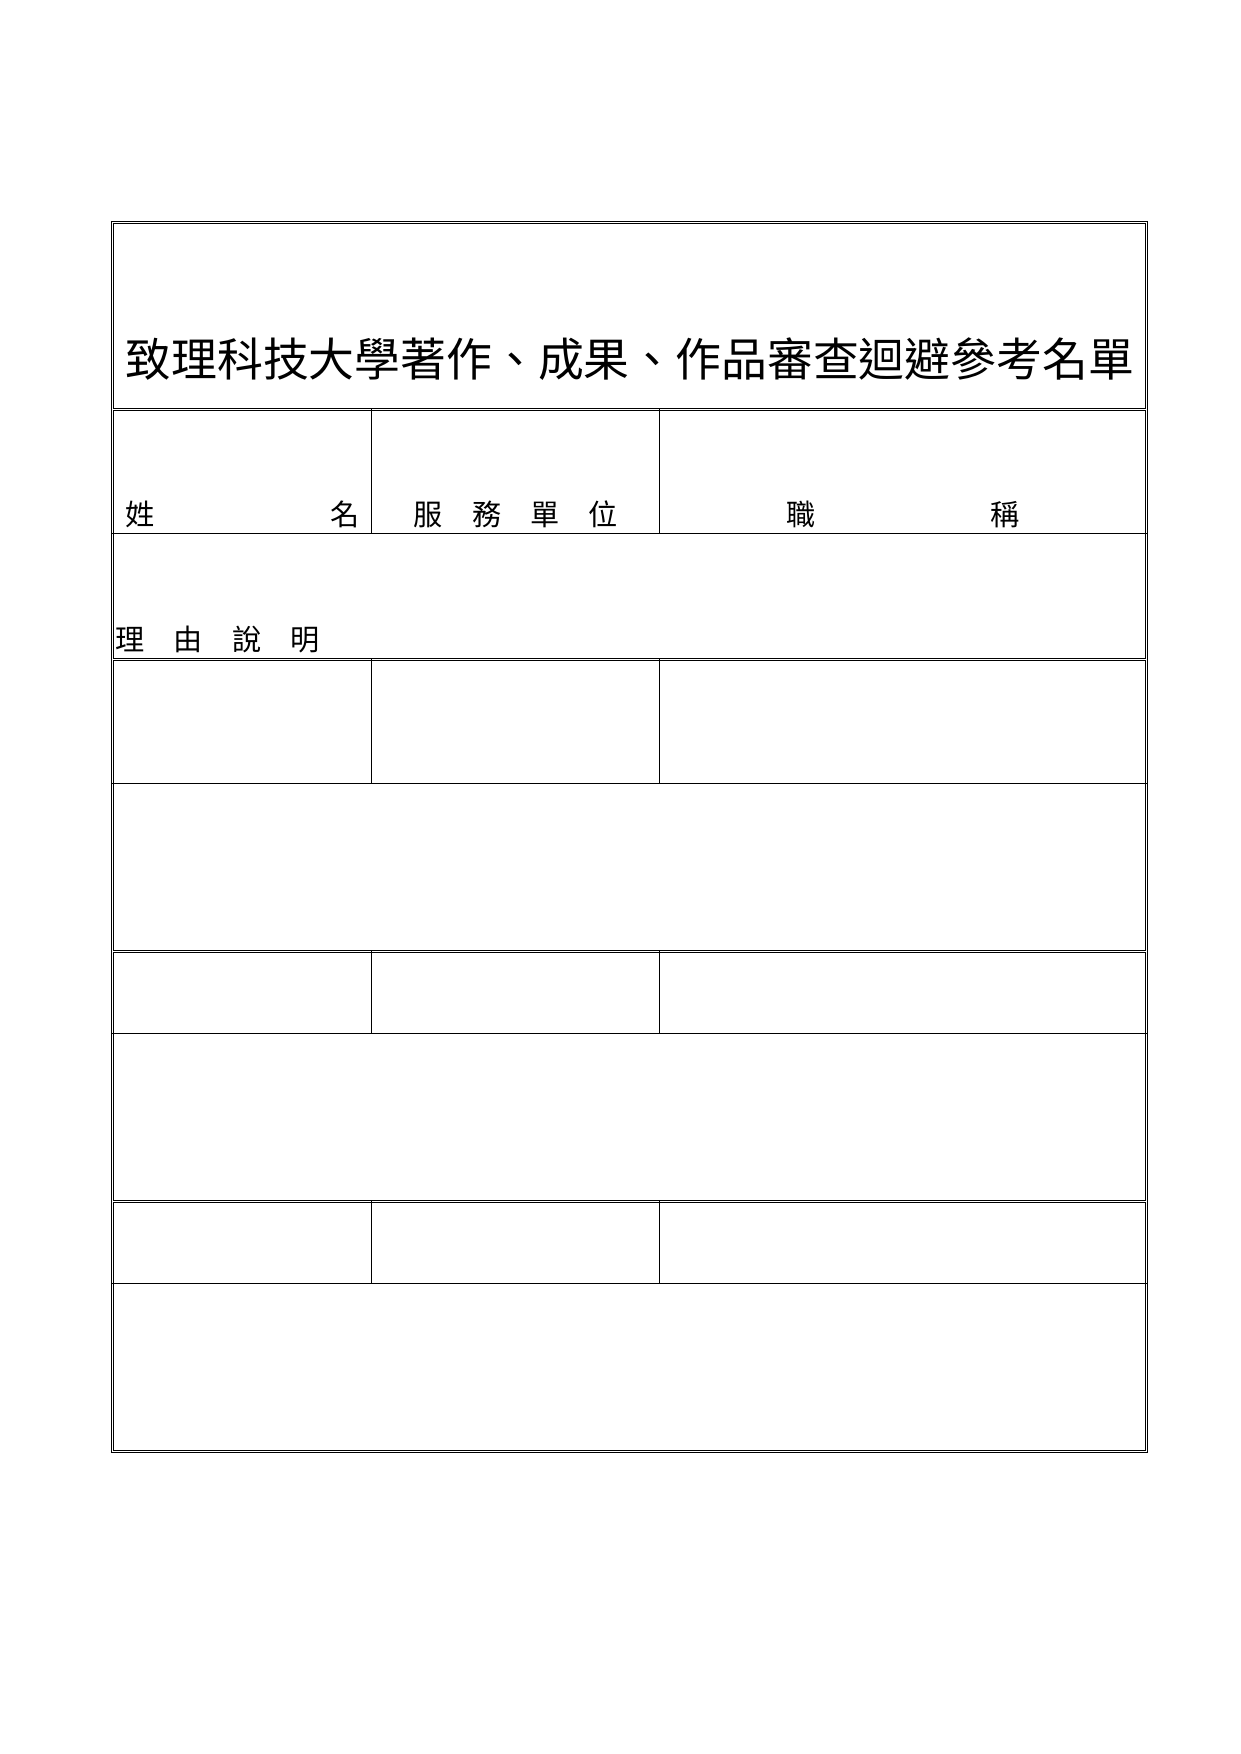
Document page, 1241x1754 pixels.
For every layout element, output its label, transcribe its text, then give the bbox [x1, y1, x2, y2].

table_cell [114, 784, 1145, 950]
table_cell [660, 1203, 1145, 1283]
table_cell [372, 661, 659, 783]
table_cell 理 由 說 明 [114, 534, 1145, 658]
table_cell [114, 1284, 1145, 1450]
table_header 致理科技大學著作、成果、作品審查迴避參考名單 [114, 224, 1145, 408]
table_cell [114, 953, 371, 1033]
table_cell [372, 953, 659, 1033]
table_cell 職 稱 [660, 411, 1145, 533]
table_cell [114, 1034, 1145, 1200]
table_cell [660, 953, 1145, 1033]
table_cell [372, 1203, 659, 1283]
table_cell [660, 661, 1145, 783]
table_cell 服 務 單 位 [372, 411, 659, 533]
table_cell 姓 名 [114, 411, 371, 533]
table_cell [114, 661, 371, 783]
table_cell [114, 1203, 371, 1283]
